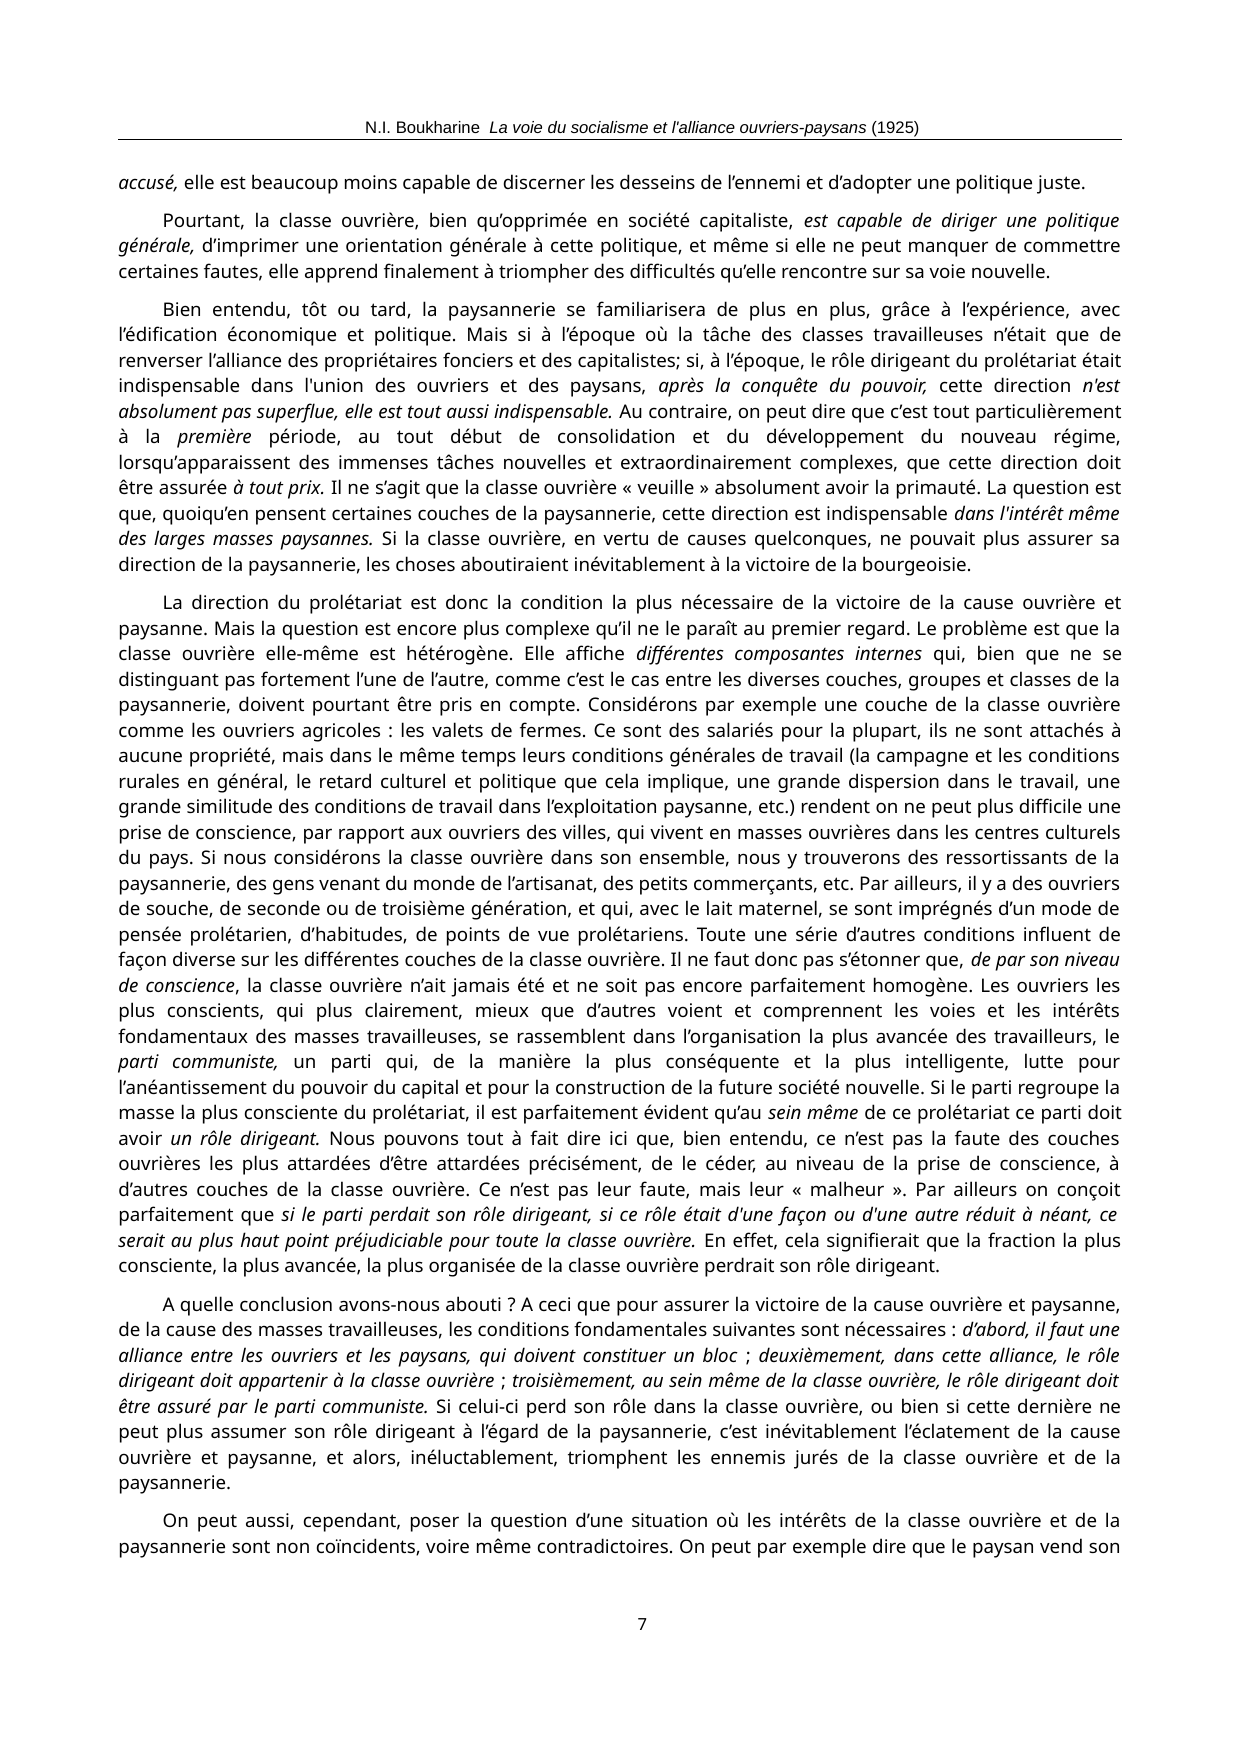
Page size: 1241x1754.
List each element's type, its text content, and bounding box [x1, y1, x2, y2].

text Bien entendu, tôt ou tard, la paysannerie se familiarisera de plus en plus, grâce à l’expérience, avec l’édification économique et politique. Mais si à l’époque où la tâche des classes travailleuses n’était que de renverser l’alliance des propriétaires fonciers et des capitalistes; si, à l’époque, le rôle dirigeant du prolétariat était indispensable dans l'union des ouvriers et des paysans, après la conquête du pouvoir, cette direction n'est absolument pas superflue, elle est tout aussi indispensable. Au contraire, on peut dire que c’est tout particulièrement à la première période, au tout début de consolidation et du développement du nouveau régime, lorsqu’apparaissent des immenses tâches nouvelles et extraordinairement complexes, que cette direction doit être assurée à tout prix. Il ne s’agit que la classe ouvrière « veuille » absolument avoir la primauté. La question est que, quoiqu’en pensent certaines couches de la paysannerie, cette direction est indispensable dans l'intérêt même des larges masses paysannes. Si la classe ouvrière, en vertu de causes quelconques, ne pouvait plus assurer sa direction de la paysannerie, les choses aboutiraient inévitablement à la victoire de la bourgeoisie. [118, 296, 1122, 577]
text accusé, elle est beaucoup moins capable de discerner les desseins de l’ennemi et d’adopter une politique juste. [118, 169, 1122, 194]
text A quelle conclusion avons-nous abouti ? A ceci que pour assurer la victoire de la cause ouvrière et paysanne, de la cause des masses travailleuses, les conditions fondamentales suivantes sont nécessaires : d’abord, il faut une alliance entre les ouvriers et les paysans, qui doivent constituer un bloc ; deuxièmement, dans cette alliance, le rôle dirigeant doit appartenir à la classe ouvrière ; troisièmement, au sein même de la classe ouvrière, le rôle dirigeant doit être assuré par le parti communiste. Si celui-ci perd son rôle dans la classe ouvrière, ou bien si cette dernière ne peut plus assumer son rôle dirigeant à l’égard de la paysannerie, c’est inévitablement l’éclatement de la cause ouvrière et paysanne, et alors, inéluctablement, triomphent les ennemis jurés de la classe ouvrière et de la paysannerie. [118, 1291, 1122, 1495]
text La direction du prolétariat est donc la condition la plus nécessaire de la victoire de la cause ouvrière et paysanne. Mais la question est encore plus complexe qu’il ne le paraît au premier regard. Le problème est que la classe ouvrière elle-même est hétérogène. Elle affiche différentes composantes internes qui, bien que ne se distinguant pas fortement l’une de l’autre, comme c’est le cas entre les diverses couches, groupes et classes de la paysannerie, doivent pourtant être pris en compte. Considérons par exemple une couche de la classe ouvrière comme les ouvriers agricoles : les valets de fermes. Ce sont des salariés pour la plupart, ils ne sont attachés à aucune propriété, mais dans le même temps leurs conditions générales de travail (la campagne et les conditions rurales en général, le retard culturel et politique que cela implique, une grande dispersion dans le travail, une grande similitude des conditions de travail dans l’exploitation paysanne, etc.) rendent on ne peut plus difficile une prise de conscience, par rapport aux ouvriers des villes, qui vivent en masses ouvrières dans les centres culturels du pays. Si nous considérons la classe ouvrière dans son ensemble, nous y trouverons des ressortissants de la paysannerie, des gens venant du monde de l’artisanat, des petits commerçants, etc. Par ailleurs, il y a des ouvriers de souche, de seconde ou de troisième génération, et qui, avec le lait maternel, se sont imprégnés d’un mode de pensée prolétarien, d’habitudes, de points de vue prolétariens. Toute une série d’autres conditions influent de façon diverse sur les différentes couches de la classe ouvrière. Il ne faut donc pas s’étonner que, de par son niveau de conscience, la classe ouvrière n’ait jamais été et ne soit pas encore parfaitement homogène. Les ouvriers les plus conscients, qui plus clairement, mieux que d’autres voient et comprennent les voies et les intérêts fondamentaux des masses travailleuses, se rassemblent dans l’organisation la plus avancée des travailleurs, le parti communiste, un parti qui, de la manière la plus conséquente et la plus intelligente, lutte pour l’anéantissement du pouvoir du capital et pour la construction de la future société nouvelle. Si le parti regroupe la masse la plus consciente du prolétariat, il est parfaitement évident qu’au sein même de ce prolétariat ce parti doit avoir un rôle dirigeant. Nous pouvons tout à fait dire ici que, bien entendu, ce n’est pas la faute des couches ouvrières les plus attardées d’être attardées précisément, de le céder, au niveau de la prise de conscience, à d’autres couches de la classe ouvrière. Ce n’est pas leur faute, mais leur « malheur ». Par ailleurs on conçoit parfaitement que si le parti perdait son rôle dirigeant, si ce rôle était d'une façon ou d'une autre réduit à néant, ce serait au plus haut point préjudiciable pour toute la classe ouvrière. En effet, cela signifierait que la fraction la plus consciente, la plus avancée, la plus organisée de la classe ouvrière perdrait son rôle dirigeant. [118, 589, 1122, 1278]
text Pourtant, la classe ouvrière, bien qu’opprimée en société capitaliste, est capable de diriger une politique générale, d’imprimer une orientation générale à cette politique, et même si elle ne peut manquer de commettre certaines fautes, elle apprend finalement à triompher des difficultés qu’elle rencontre sur sa voie nouvelle. [118, 207, 1122, 283]
text On peut aussi, cependant, poser la question d’une situation où les intérêts de la classe ouvrière et de la paysannerie sont non coïncidents, voire même contradictoires. On peut par exemple dire que le paysan vend son [118, 1507, 1122, 1558]
